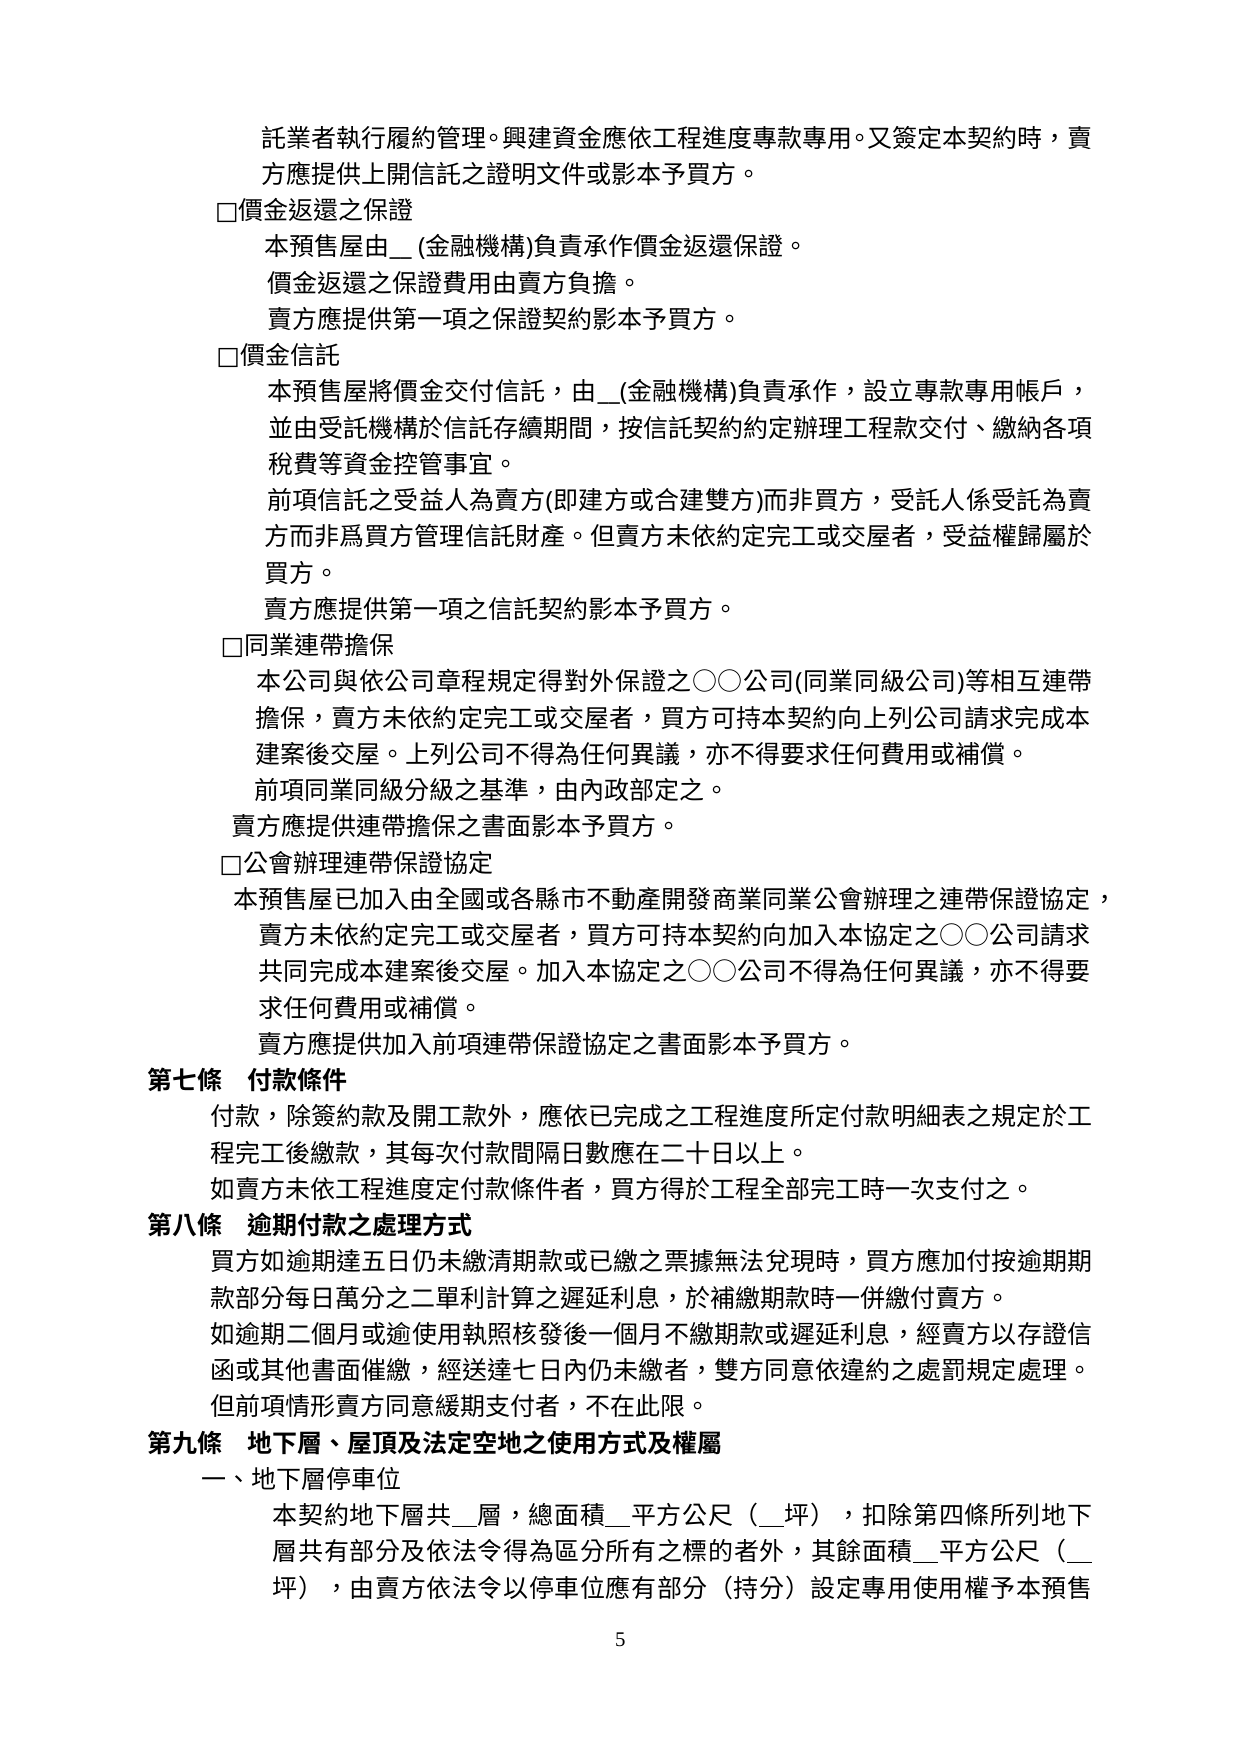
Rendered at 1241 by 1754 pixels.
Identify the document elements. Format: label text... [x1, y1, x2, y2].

text 價金返還之保證費用由賣方負擔。 [219, 263, 1092, 299]
text 付款，除簽約款及開工款外，應依已完成之工程進度所定付款明細表之規定於工程完工後繳款，其每次付款間隔日數應在二十日以上。 [210, 1097, 1092, 1169]
text □同業連帶擔保 [148, 626, 1092, 662]
text 買方如逾期達五日仍未繳清期款或已繳之票據無法兌現時，買方應加付按逾期期款部分每日萬分之二單利計算之遲延利息，於補繳期款時一併繳付賣方。 [210, 1242, 1092, 1314]
text 如逾期二個月或逾使用執照核發後一個月不繳期款或遲延利息，經賣方以存證信函或其他書面催繳，經送達七日內仍未繳者，雙方同意依違約之處罰規定處理。但前項情形賣方同意緩期支付者，不在此限。 [210, 1314, 1092, 1423]
text 如賣方未依工程進度定付款條件者，買方得於工程全部完工時一次支付之。 [210, 1169, 1092, 1206]
text 第八條 逾期付款之處理方式 [148, 1206, 1092, 1242]
text 賣方應提供第一項之信託契約影本予買方。 [263, 589, 1092, 626]
text 賣方應提供連帶擔保之書面影本予買方。 [205, 807, 1092, 843]
text □價金返還之保證 [148, 191, 1092, 227]
text 前項同業同級分級之基準，由內政部定之。 [205, 771, 1092, 807]
text 第七條 付款條件 [148, 1061, 1092, 1097]
text 賣方應提供第一項之保證契約影本予買方。 [219, 299, 1092, 336]
text 賣方應提供加入前項連帶保證協定之書面影本予買方。 [257, 1024, 1092, 1061]
text 託業者執行履約管理。興建資金應依工程進度專款專用。又簽定本契約時，賣方應提供上開信託之證明文件或影本予買方。 [260, 118, 1092, 191]
text 本公司與依公司章程規定得對外保證之○○公司(同業同級公司)等相互連帶擔保，賣方未依約定完工或交屋者，買方可持本契約向上列公司請求完成本建案後交屋。上列公司不得為任何異議，亦不得要求任何費用或補償。 [255, 662, 1092, 771]
text 本預售屋由__ (金融機構)負責承作價金返還保證。 [219, 227, 1092, 263]
text □價金信託 [148, 336, 1092, 372]
text 本預售屋已加入由全國或各縣市不動產開發商業同業公會辦理之連帶保證協定，賣方未依約定完工或交屋者，買方可持本契約向加入本協定之○○公司請求共同完成本建案後交屋。加入本協定之○○公司不得為任何異議，亦不得要求任何費用或補償。 [206, 879, 1092, 1024]
text 本預售屋將價金交付信託，由__(金融機構)負責承作，設立專款專用帳戶，並由受託機構於信託存續期間，按信託契約約定辦理工程款交付、繳納各項稅費等資金控管事宜。 [267, 372, 1092, 481]
text 本契約地下層共＿層，總面積＿平方公尺（＿坪），扣除第四條所列地下層共有部分及依法令得為區分所有之標的者外，其餘面積＿平方公尺（＿坪），由賣方依法令以停車位應有部分（持分）設定專用使用權予本預售 [273, 1496, 1092, 1604]
text 一、地下層停車位 [148, 1459, 1092, 1496]
text □公會辦理連帶保證協定 [219, 843, 1092, 879]
text 第九條 地下層、屋頂及法定空地之使用方式及權屬 [148, 1423, 1092, 1459]
text 前項信託之受益人為賣方(即建方或合建雙方)而非買方，受託人係受託為賣方而非爲買方管理信託財產。但賣方未依約定完工或交屋者，受益權歸屬於買方。 [264, 481, 1092, 589]
